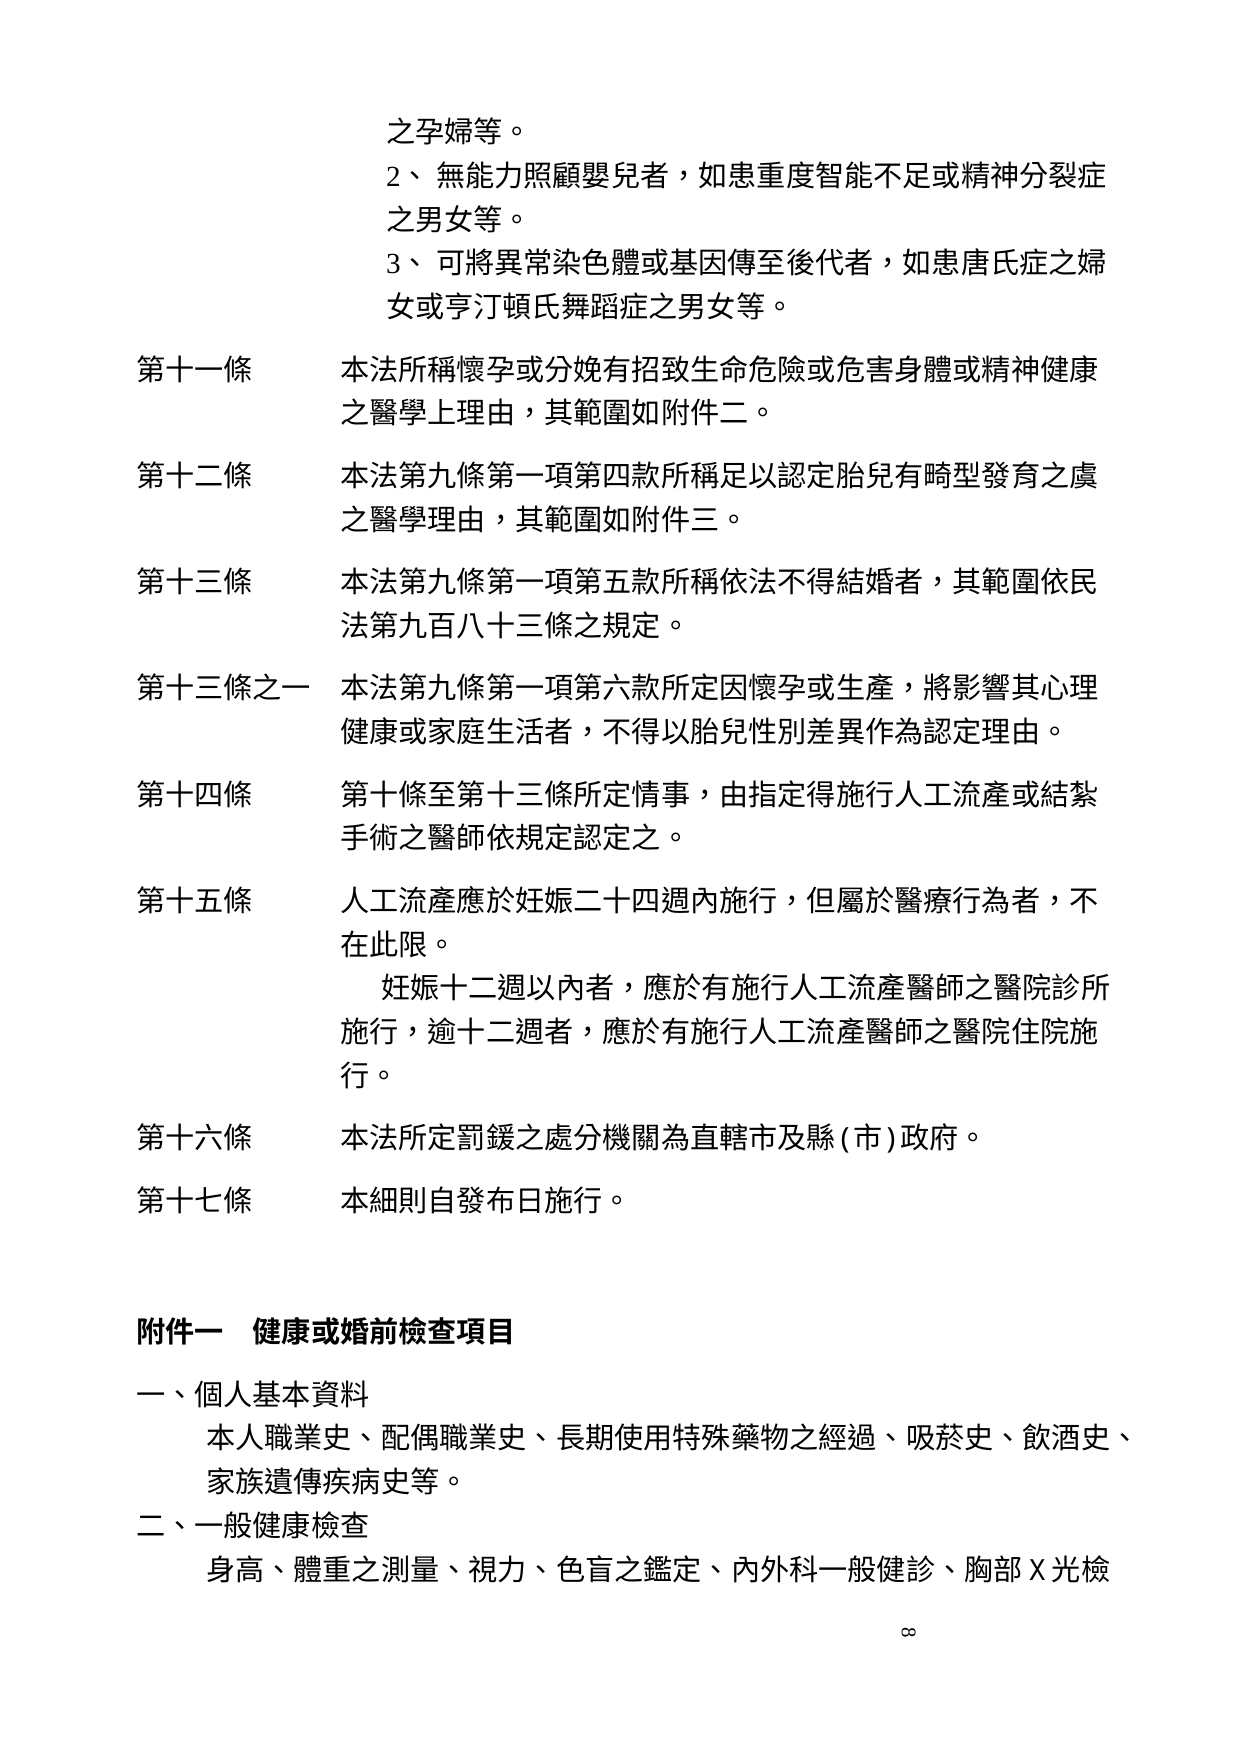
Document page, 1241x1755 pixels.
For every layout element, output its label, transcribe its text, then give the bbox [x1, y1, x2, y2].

text 二、一般健康檢查 [136, 1501, 1122, 1545]
list 可將異常染色體或基因傳至後代者，如患唐氏症之婦女或亨汀頓氏舞蹈症之男女等。 [386, 239, 1122, 326]
text 第十一條 本法所稱懷孕或分娩有招致生命危險或危害身體或精神健康之醫學上理由，其範圍如附件二。 [136, 345, 1122, 433]
text 本人職業史、配偶職業史、長期使用特殊藥物之經過、吸菸史、飲酒史、 [136, 1414, 1122, 1458]
text 身高、體重之測量、視力、色盲之鑑定、內外科一般健診、胸部X光檢 [136, 1545, 1122, 1589]
text 第十七條 本細則自發布日施行。 [136, 1176, 1122, 1220]
text 第十五條 人工流產應於妊娠二十四週內施行，但屬於醫療行為者，不在此限。 [136, 876, 1122, 964]
list 無能力照顧嬰兒者，如患重度智能不足或精神分裂症之男女等。 [386, 151, 1122, 239]
text 第十三條之一 本法第九條第一項第六款所定因懷孕或生產，將影響其心理健康或家庭生活者，不得以胎兒性別差異作為認定理由。 [136, 664, 1122, 751]
text 第十二條 本法第九條第一項第四款所稱足以認定胎兒有畸型發育之虞之醫學理由，其範圍如附件三。 [136, 451, 1122, 539]
text 家族遺傳疾病史等。 [136, 1458, 1122, 1501]
text 第十三條 本法第九條第一項第五款所稱依法不得結婚者，其範圍依民法第九百八十三條之規定。 [136, 558, 1122, 645]
text 附件一 健康或婚前檢查項目 [136, 1308, 1122, 1351]
text 妊娠十二週以內者，應於有施行人工流產醫師之醫院診所施行，逾十二週者，應於有施行人工流產醫師之醫院住院施行。 [136, 964, 1122, 1095]
list 之孕婦等。 [386, 108, 1122, 151]
text 第十四條 第十條至第十三條所定情事，由指定得施行人工流產或結紮手術之醫師依規定認定之。 [136, 770, 1122, 858]
text 一、個人基本資料 [136, 1370, 1122, 1414]
text 第十六條 本法所定罰鍰之處分機關為直轄市及縣(市)政府。 [136, 1114, 1122, 1158]
